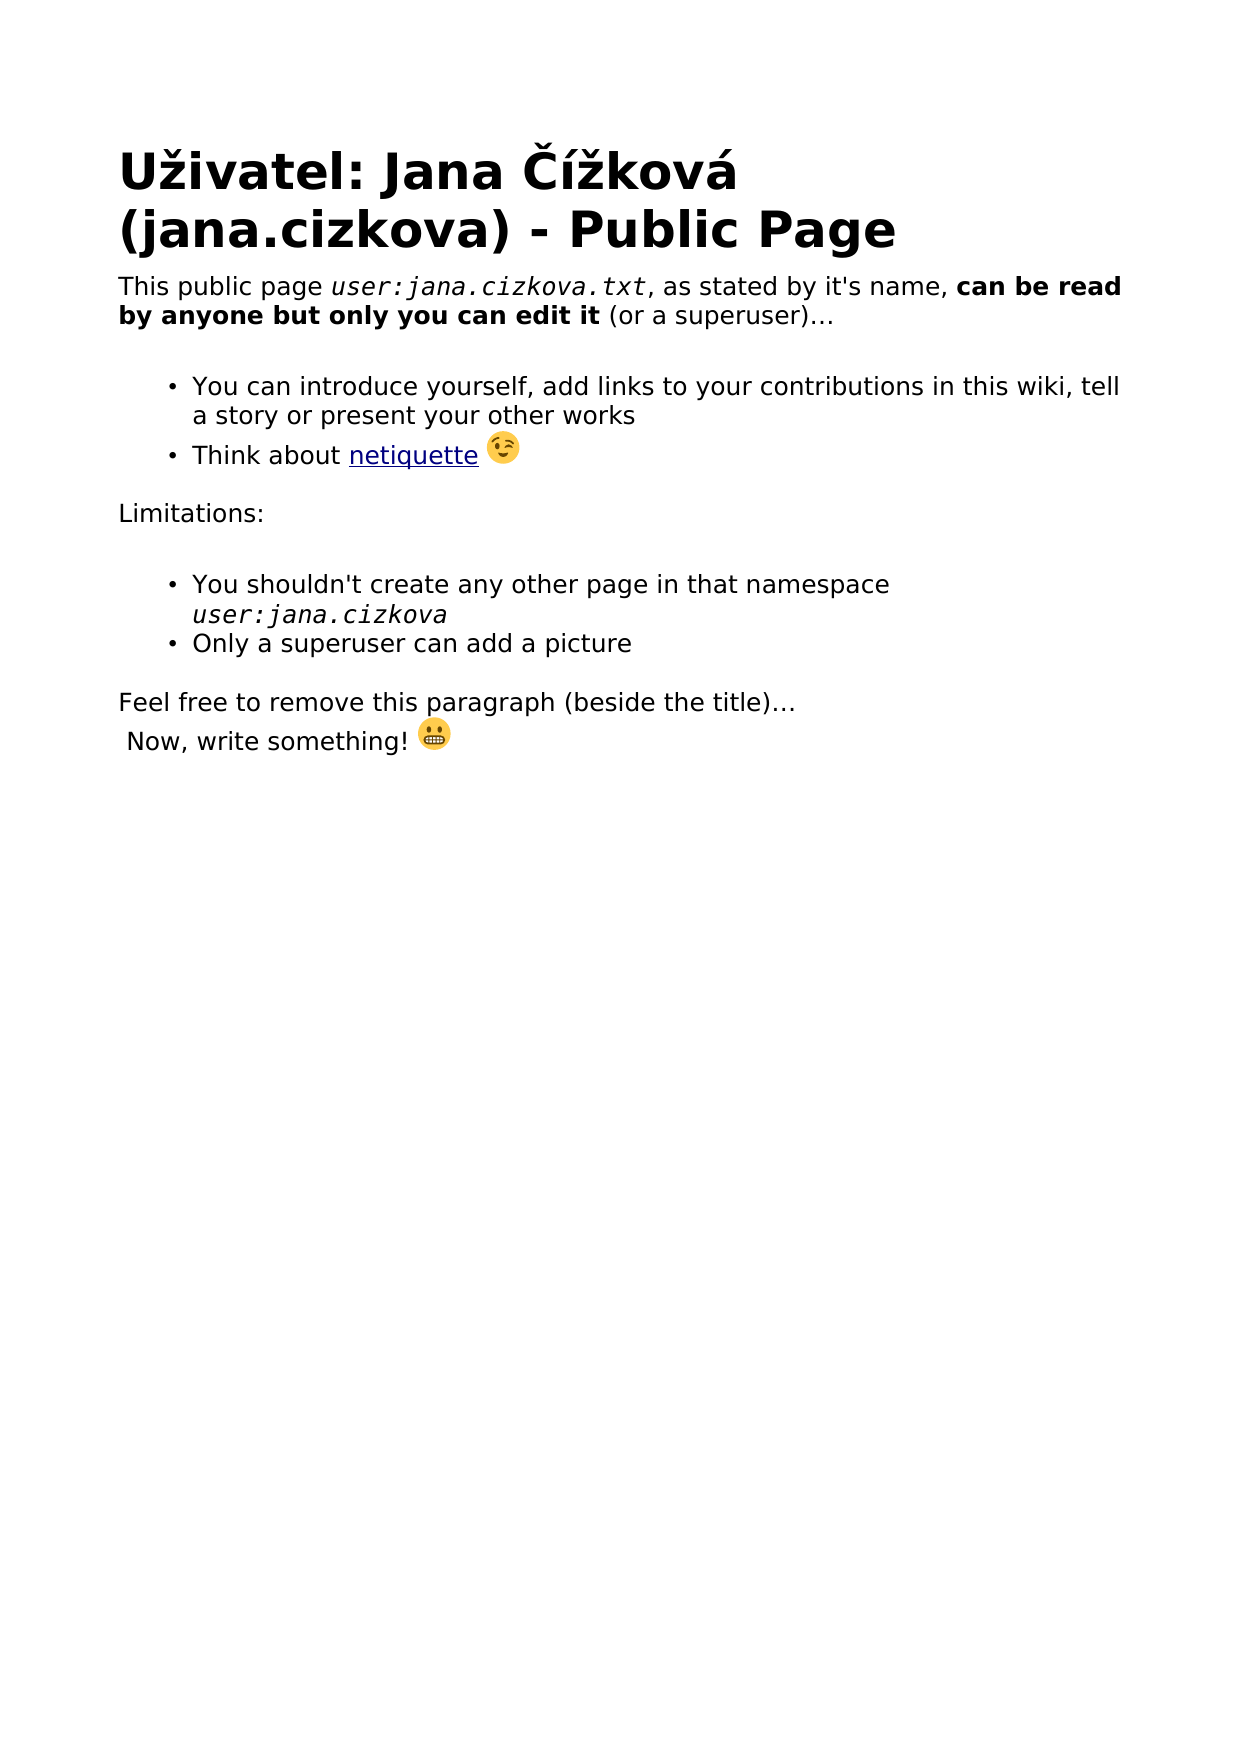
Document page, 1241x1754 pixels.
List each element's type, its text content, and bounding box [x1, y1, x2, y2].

subtitle Uživatel: Jana Čížková (jana.cizkova) - Public Page [118, 143, 1122, 259]
list You can introduce yourself, add links to your contributions in this wiki, tell a story or present your other works [177, 372, 1122, 431]
list You shouldn't create any other page in that namespace user:jana.cizkova [177, 571, 1122, 629]
text Limitations: [118, 499, 1122, 529]
text Feel free to remove this paragraph (beside the title)… Now, write something! [118, 688, 1122, 756]
list Only a superuser can add a picture [177, 629, 1122, 658]
text This public page user:jana.cizkova.txt, as stated by it's name, can be read by anyone but only you can edit it (or a superuser)… [118, 272, 1122, 330]
list Think about netiquette [177, 431, 1122, 470]
